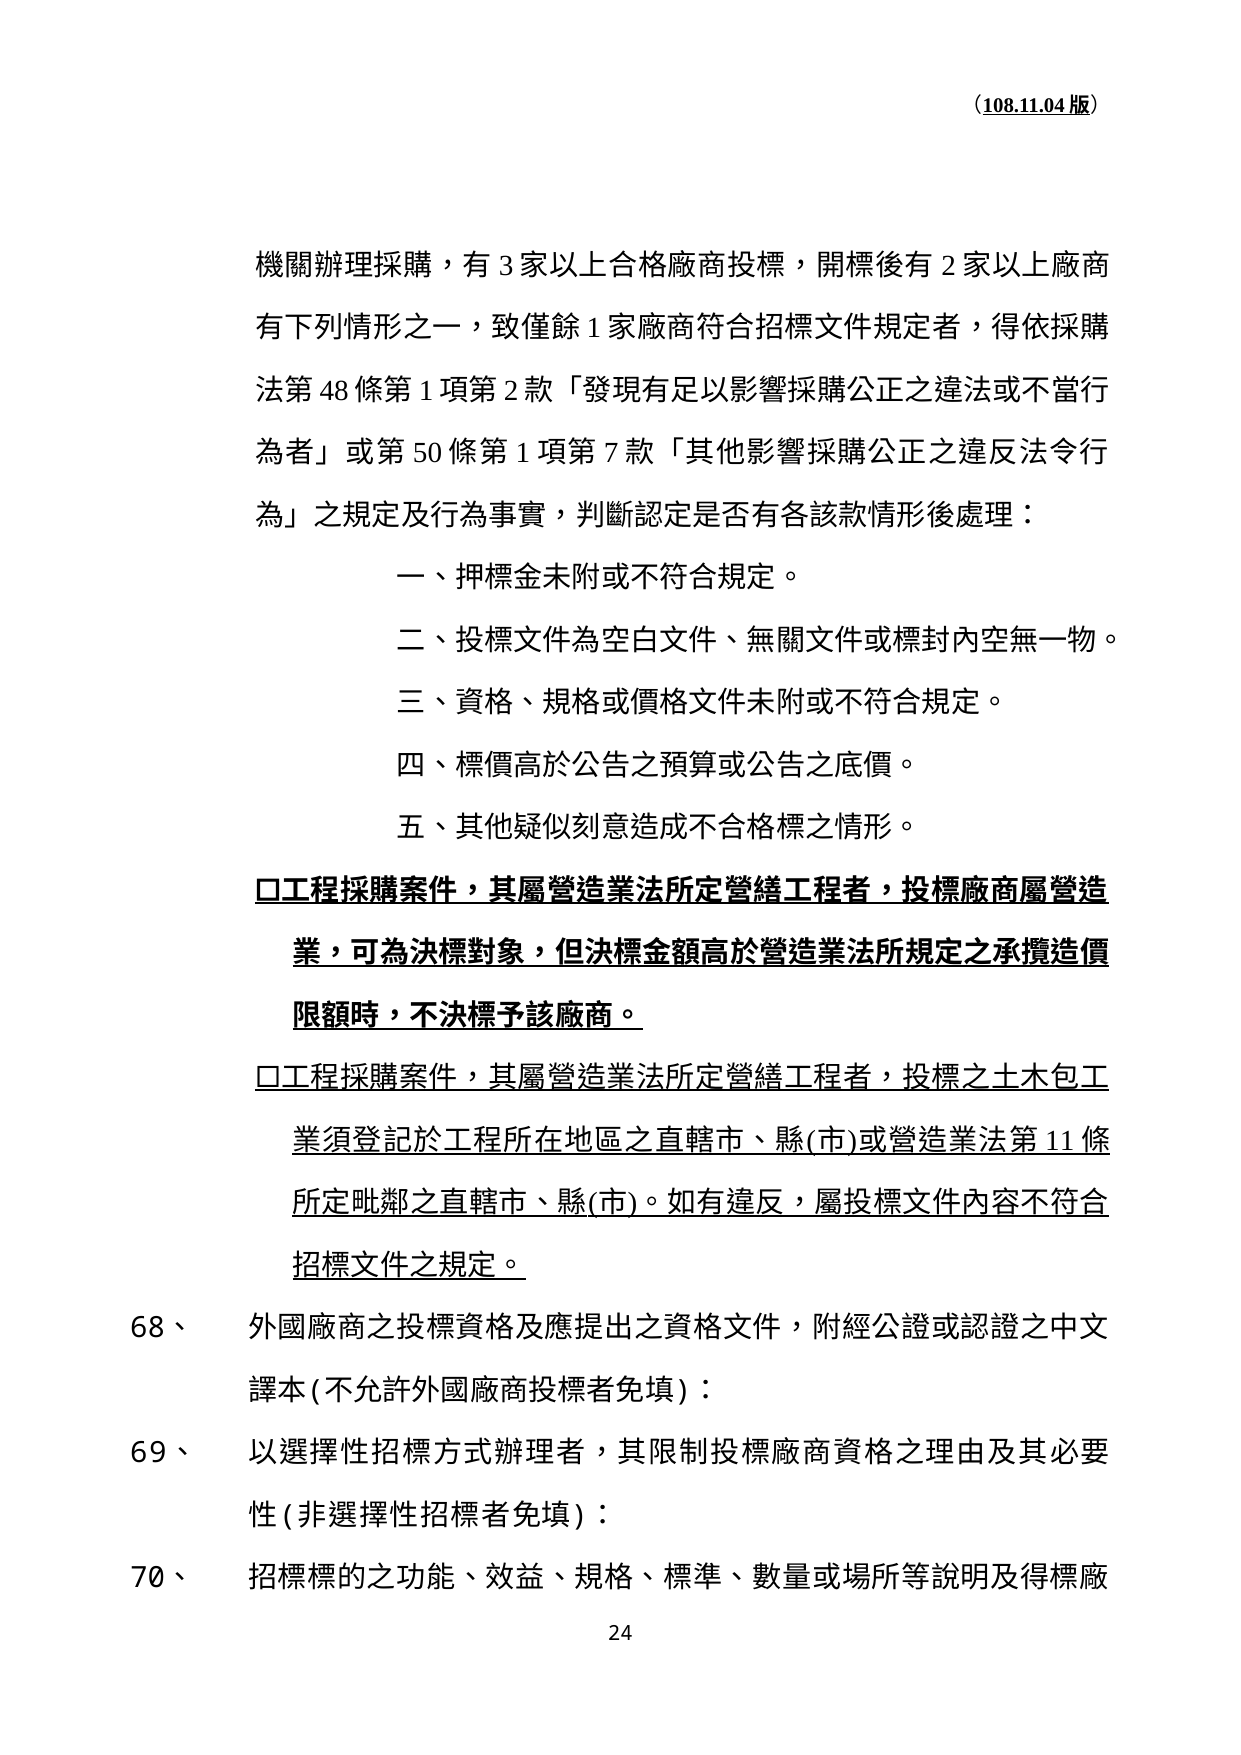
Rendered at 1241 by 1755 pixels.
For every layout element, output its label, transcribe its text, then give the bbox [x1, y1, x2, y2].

text 機關辦理採購，有3家以上合格廠商投標，開標後有2家以上廠商有下列情形之一，致僅餘1家廠商符合招標文件規定者，得依採購法第48條第1項第2款「發現有足以影響採購公正之違法或不當行為者」或第50條第1項第7款「其他影響採購公正之違反法令行為」之規定及行為事實，判斷認定是否有各該款情形後處理： [255, 221, 1110, 533]
text 四、標價高於公告之預算或公告之底價。 [397, 721, 1110, 783]
text 工程採購案件，其屬營造業法所定營繕工程者，投標廠商屬營造業，可為決標對象，但決標金額高於營造業法所規定之承攬造價限額時，不決標予該廠商。 [255, 846, 1110, 1033]
list 以選擇性招標方式辦理者，其限制投標廠商資格之理由及其必要性(非選擇性招標者免填)： [130, 1408, 1110, 1533]
text 二、投標文件為空白文件、無關文件或標封內空無一物。 [397, 596, 1110, 658]
text 三、資格、規格或價格文件未附或不符合規定。 [397, 658, 1110, 721]
list 外國廠商之投標資格及應提出之資格文件，附經公證或認證之中文譯本(不允許外國廠商投標者免填)： [130, 1283, 1110, 1408]
text 工程採購案件，其屬營造業法所定營繕工程者，投標之土木包工業須登記於工程所在地區之直轄市、縣(市)或營造業法第11條所定毗鄰之直轄市、縣(市)。如有違反，屬投標文件內容不符合招標文件之規定。 [255, 1033, 1110, 1283]
text 五、其他疑似刻意造成不合格標之情形。 [397, 783, 1110, 846]
text 一、押標金未附或不符合規定。 [397, 533, 1110, 596]
list 招標標的之功能、效益、規格、標準、數量或場所等說明及得標廠 [130, 1533, 1110, 1596]
